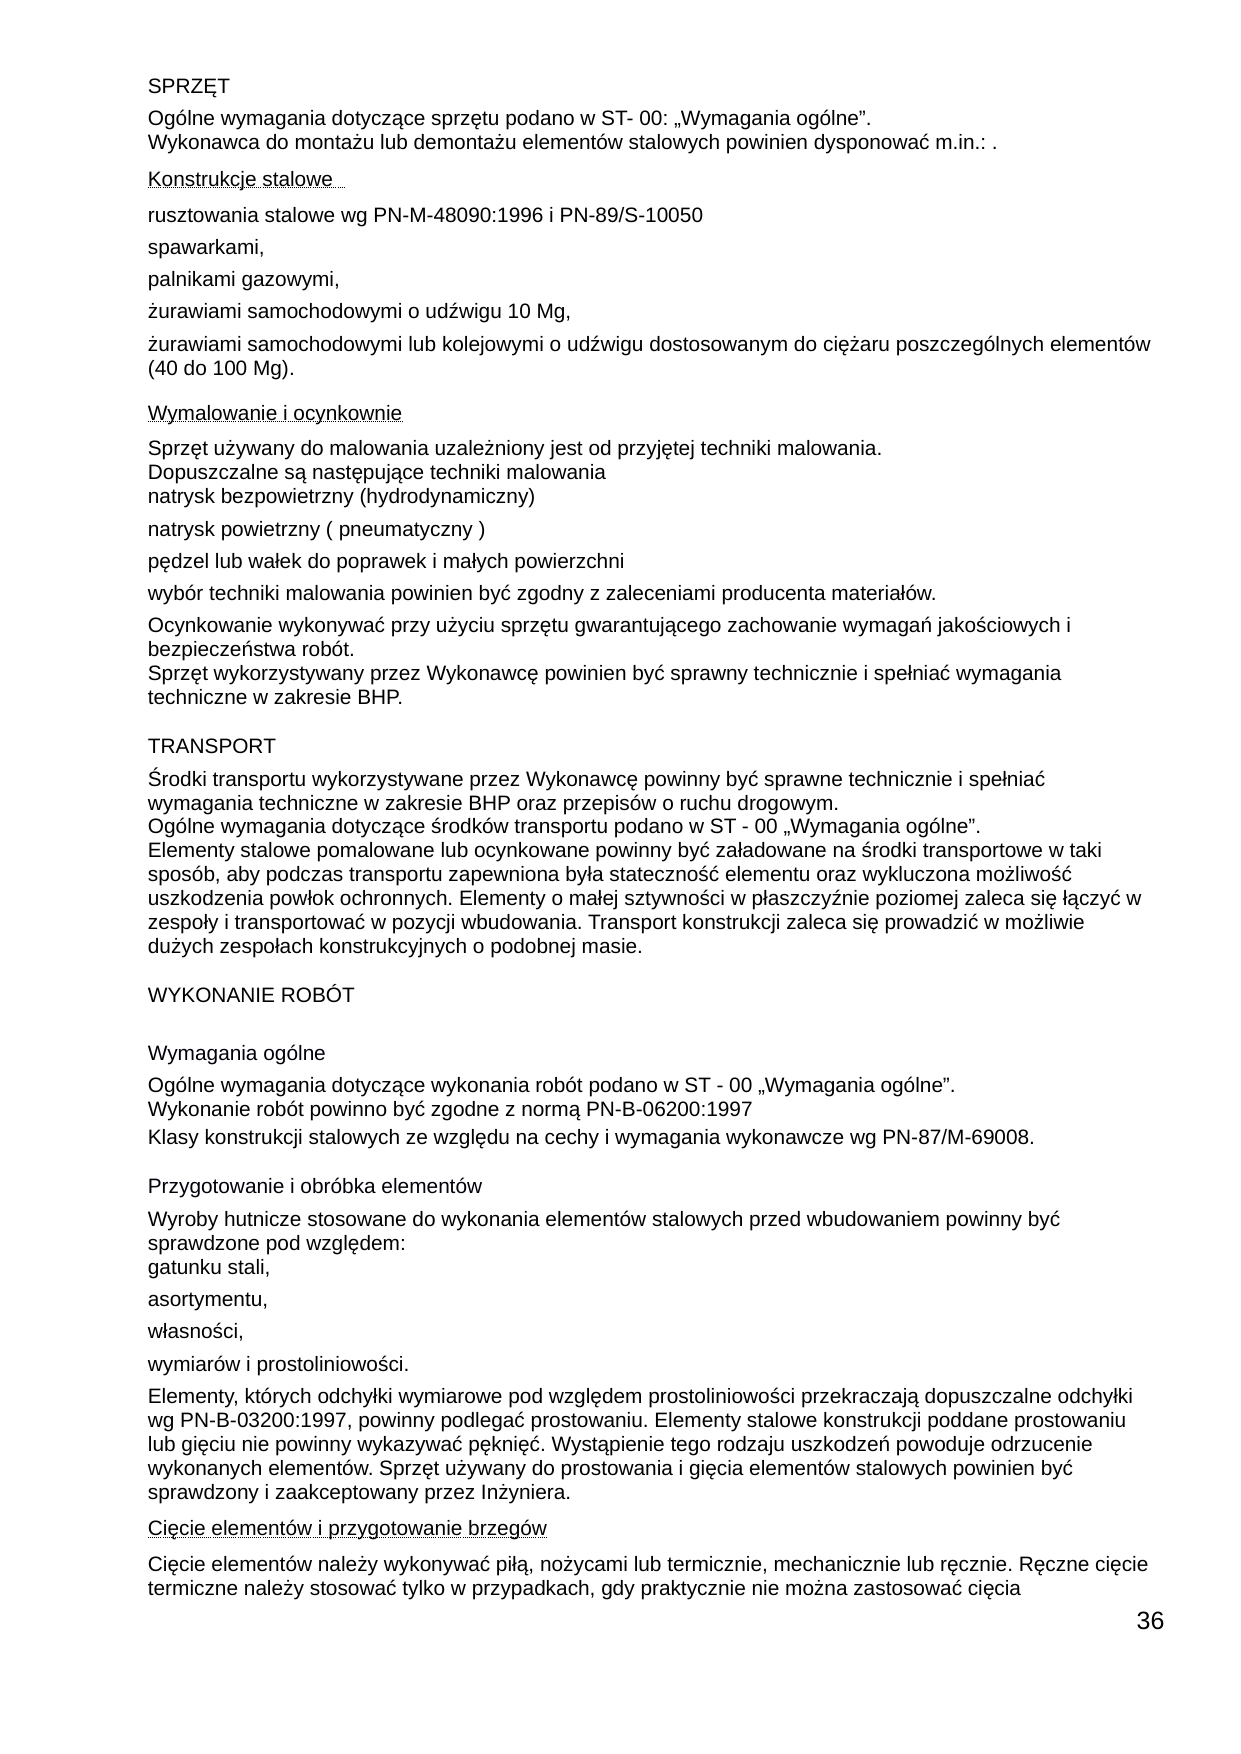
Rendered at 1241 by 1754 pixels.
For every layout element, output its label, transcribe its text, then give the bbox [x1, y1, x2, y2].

text Elementy, których odchyłki wymiarowe pod względem prostoliniowości przekraczają dopuszczalne odchyłki wg PN-B-03200:1997, powinny podlegać prostowaniu. Elementy stalowe konstrukcji poddane prostowaniu lub gięciu nie powinny wykazywać pęknięć. Wystąpienie tego rodzaju uszkodzeń powoduje odrzucenie wykonanych elementów. Sprzęt używany do prostowania i gięcia elementów stalowych powinien być sprawdzony i zaakceptowany przez Inżyniera. [148, 1384, 1152, 1503]
text natrysk bezpowietrzny (hydrodynamiczny) [148, 484, 1152, 508]
text Wykonawca do montażu lub demontażu elementów stalowych powinien dysponować m.in.: . [148, 130, 1152, 154]
text własności, [148, 1319, 1152, 1343]
text wymiarów i prostoliniowości. [148, 1351, 1152, 1375]
text gatunku stali, [148, 1254, 1152, 1278]
text Cięcie elementów należy wykonywać piłą, nożycami lub termicznie, mechanicznie lub ręcznie. Ręczne cięcie termiczne należy stosować tylko w przypadkach, gdy praktycznie nie można zastosować cięcia [148, 1552, 1152, 1600]
text Sprzęt wykorzystywany przez Wykonawcę powinien być sprawny technicznie i spełniać wymagania techniczne w zakresie BHP. [148, 661, 1152, 709]
text Dopuszczalne są następujące techniki malowania [148, 460, 1152, 484]
subtitle WYKONANIE ROBÓT [148, 983, 1152, 1007]
text rusztowania stalowe wg PN-M-48090:1996 i PN-89/S-10050 [148, 202, 1152, 226]
text Cięcie elementów i przygotowanie brzegów [148, 1516, 1152, 1540]
text Środki transportu wykorzystywane przez Wykonawcę powinny być sprawne technicznie i spełniać wymagania techniczne w zakresie BHP oraz przepisów o ruchu drogowym. [148, 766, 1152, 814]
text Ogólne wymagania dotyczące sprzętu podano w ST- 00: „Wymagania ogólne”. [148, 106, 1152, 130]
text natrysk powietrzny ( pneumatyczny ) [148, 516, 1152, 540]
subtitle TRANSPORT [148, 734, 1152, 758]
text wybór techniki malowania powinien być zgodny z zaleceniami producenta materiałów. [148, 581, 1152, 605]
text pędzel lub wałek do poprawek i małych powierzchni [148, 549, 1152, 573]
text Ogólne wymagania dotyczące wykonania robót podano w ST - 00 „Wymagania ogólne”. [148, 1073, 1152, 1097]
text Klasy konstrukcji stalowych ze względu na cechy i wymagania wykonawcze wg PN-87/M-69008. [148, 1121, 1152, 1149]
text Konstrukcje stalowe [148, 166, 1152, 190]
text spawarkami, [148, 235, 1152, 259]
subtitle Wymagania ogólne [148, 1040, 1152, 1064]
text żurawiami samochodowymi lub kolejowymi o udźwigu dostosowanym do ciężaru poszczególnych elementów (40 do 100 Mg). [148, 332, 1152, 379]
text asortymentu, [148, 1287, 1152, 1311]
text Elementy stalowe pomalowane lub ocynkowane powinny być załadowane na środki transportowe w taki sposób, aby podczas transportu zapewniona była stateczność elementu oraz wykluczona możliwość uszkodzenia powłok ochronnych. Elementy o małej sztywności w płaszczyźnie poziomej zaleca się łączyć w zespoły i transportować w pozycji wbudowania. Transport konstrukcji zaleca się prowadzić w możliwie dużych zespołach konstrukcyjnych o podobnej masie. [148, 838, 1152, 958]
text Wyroby hutnicze stosowane do wykonania elementów stalowych przed wbudowaniem powinny być sprawdzone pod względem: [148, 1207, 1152, 1254]
text palnikami gazowymi, [148, 267, 1152, 291]
text żurawiami samochodowymi o udźwigu 10 Mg, [148, 299, 1152, 323]
text Ogólne wymagania dotyczące środków transportu podano w ST - 00 „Wymagania ogólne”. [148, 814, 1152, 838]
subtitle SPRZĘT [148, 74, 1152, 98]
text Wykonanie robót powinno być zgodne z normą PN-B-06200:1997 [148, 1097, 1152, 1121]
text Wymalowanie i ocynkownie [148, 400, 1152, 424]
text Ocynkowanie wykonywać przy użyciu sprzętu gwarantującego zachowanie wymagań jakościowych i bezpieczeństwa robót. [148, 613, 1152, 661]
text Sprzęt używany do malowania uzależniony jest od przyjętej techniki malowania. [148, 436, 1152, 460]
subtitle Przygotowanie i obróbka elementów [148, 1174, 1152, 1198]
